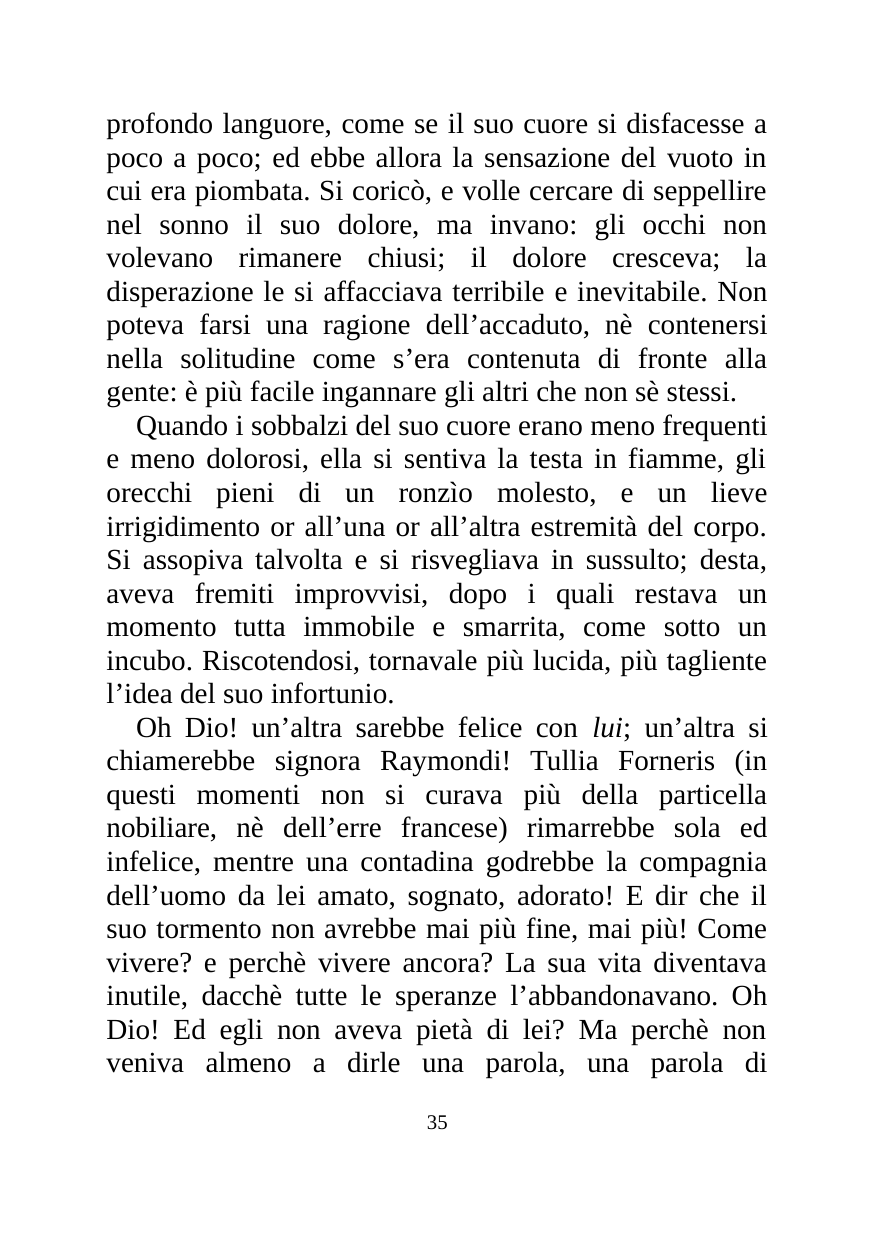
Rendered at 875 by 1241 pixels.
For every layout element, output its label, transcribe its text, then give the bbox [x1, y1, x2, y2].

text Oh Dio! un’altra sarebbe felice con lui; un’altra si chiamerebbe signora Raymondi! Tullia Forneris (in questi momenti non si curava più della particella nobiliare, nè dell’erre francese) rimarrebbe sola ed infelice, mentre una contadina godrebbe la compagnia dell’uomo da lei amato, sognato, adorato! E dir che il suo tormento non avrebbe mai più fine, mai più! Come vivere? e perchè vivere ancora? La sua vita diventava inutile, dacchè tutte le speranze l’abbandonavano. Oh Dio! Ed egli non aveva pietà di lei? Ma perchè non veniva almeno a dirle una parola, una parola di [106, 710, 768, 1079]
text Quando i sobbalzi del suo cuore erano meno frequenti e meno dolorosi, ella si sentiva la testa in fiamme, gli orecchi pieni di un ronzìo molesto, e un lieve irrigidimento or all’una or all’altra estremità del corpo. Si assopiva talvolta e si risvegliava in sussulto; desta, aveva fremiti improvvisi, dopo i quali restava un momento tutta immobile e smarrita, come sotto un incubo. Riscotendosi, tornavale più lucida, più tagliente l’idea del suo infortunio. [106, 408, 768, 710]
text profondo languore, come se il suo cuore si disfacesse a poco a poco; ed ebbe allora la sensazione del vuoto in cui era piombata. Si coricò, e volle cercare di seppellire nel sonno il suo dolore, ma invano: gli occhi non volevano rimanere chiusi; il dolore cresceva; la disperazione le si affacciava terribile e inevitabile. Non poteva farsi una ragione dell’accaduto, nè contenersi nella solitudine come s’era contenuta di fronte alla gente: è più facile ingannare gli altri che non sè stessi. [106, 106, 768, 408]
